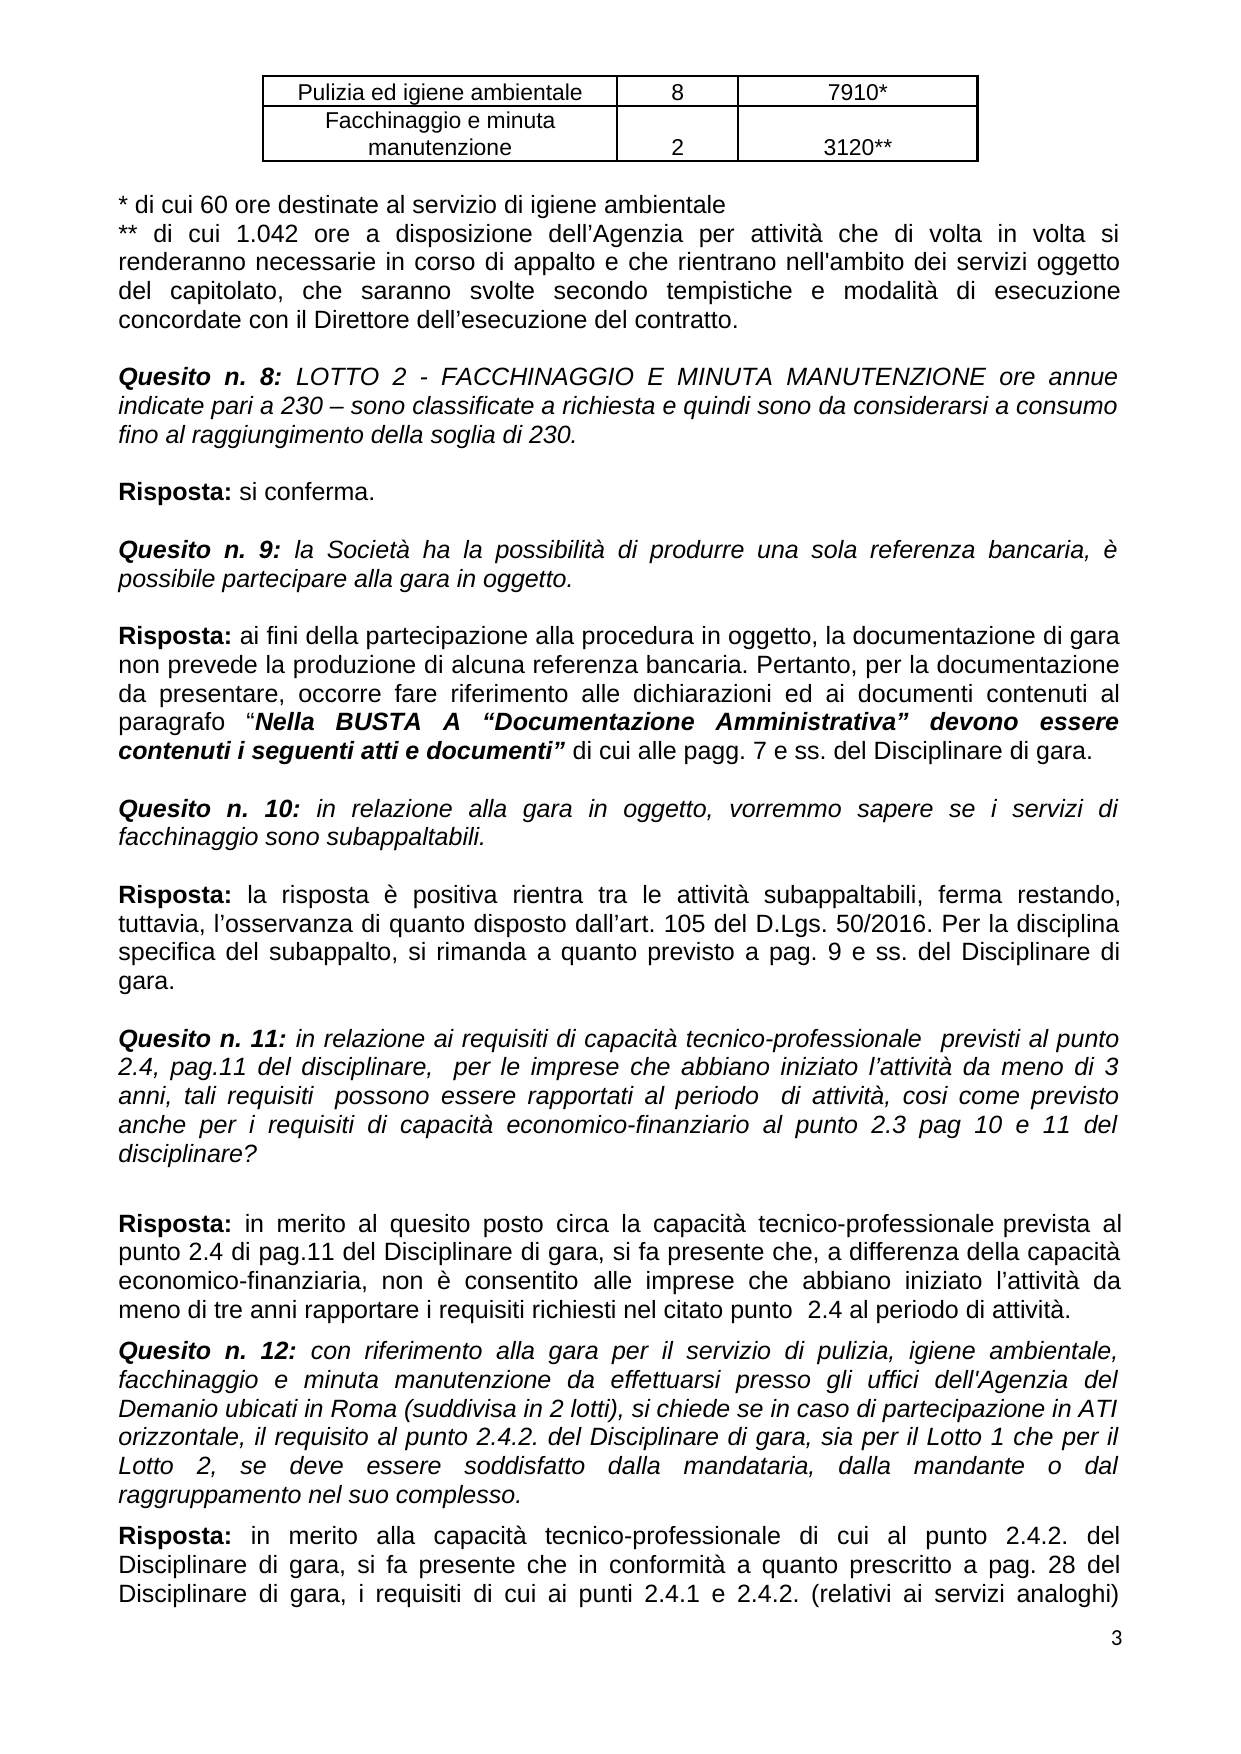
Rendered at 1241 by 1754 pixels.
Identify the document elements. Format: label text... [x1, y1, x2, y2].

text Quesito n. 12: con riferimento alla gara per il servizio di pulizia, igiene ambientale, facchinaggio e minuta manutenzione da effettuarsi presso gli uffici dell'Agenzia del Demanio ubicati in Roma (suddivisa in 2 lotti), si chiede se in caso di partecipazione in ATI orizzontale, il requisito al punto 2.4.2. del Disciplinare di gara, sia per il Lotto 1 che per il Lotto 2, se deve essere soddisfatto dalla mandataria, dalla mandante o dal raggruppamento nel suo complesso. [118, 1336, 1122, 1509]
text * di cui 60 ore destinate al servizio di igiene ambientale [118, 190, 1122, 219]
text Risposta: in merito alla capacità tecnico-professionale di cui al punto 2.4.2. del Disciplinare di gara, si fa presente che in conformità a quanto prescritto a pag. 28 del Disciplinare di gara, i requisiti di cui ai punti 2.4.1 e 2.4.2. (relativi ai servizi analoghi) [118, 1521, 1122, 1607]
text Quesito n. 10: in relazione alla gara in oggetto, vorremmo sapere se i servizi di facchinaggio sono subappaltabili. [118, 794, 1122, 851]
text Risposta: ai fini della partecipazione alla procedura in oggetto, la documentazione di gara non prevede la produzione di alcuna referenza bancaria. Pertanto, per la documentazione da presentare, occorre fare riferimento alle dichiarazioni ed ai documenti contenuti al paragrafo “Nella BUSTA A “Documentazione Amministrativa” devono essere contenuti i seguenti atti e documenti” di cui alle pagg. 7 e ss. del Disciplinare di gara. [118, 621, 1122, 765]
table_cell 7910* [739, 77, 976, 105]
text Quesito n. 9: la Società ha la possibilità di produrre una sola referenza bancaria, è possibile partecipare alla gara in oggetto. [118, 535, 1122, 592]
text Risposta: si conferma. [118, 477, 1122, 506]
table_cell 2 [618, 107, 737, 160]
text Risposta: la risposta è positiva rientra tra le attività subappaltabili, ferma restando, tuttavia, l’osservanza di quanto disposto dall’art. 105 del D.Lgs. 50/2016. Per la disciplina specifica del subappalto, si rimanda a quanto previsto a pag. 9 e ss. del Disciplinare di gara. [118, 880, 1122, 995]
text ** di cui 1.042 ore a disposizione dell’Agenzia per attività che di volta in volta si renderanno necessarie in corso di appalto e che rientrano nell'ambito dei servizi oggetto del capitolato, che saranno svolte secondo tempistiche e modalità di esecuzione concordate con il Direttore dell’esecuzione del contratto. [118, 219, 1122, 334]
table_cell 8 [618, 77, 737, 105]
text Risposta: in merito al quesito posto circa la capacità tecnico-professionale prevista al punto 2.4 di pag.11 del Disciplinare di gara, si fa presente che, a differenza della capacità economico-finanziaria, non è consentito alle imprese che abbiano iniziato l’attività da meno di tre anni rapportare i requisiti richiesti nel citato punto 2.4 al periodo di attività. [118, 1209, 1122, 1324]
table_cell Pulizia ed igiene ambientale [264, 77, 616, 105]
table_cell 3120** [739, 107, 976, 160]
text Quesito n. 8: LOTTO 2 - FACCHINAGGIO E MINUTA MANUTENZIONE ore annue indicate pari a 230 – sono classificate a richiesta e quindi sono da considerarsi a consumo fino al raggiungimento della soglia di 230. [118, 362, 1122, 449]
text Quesito n. 11: in relazione ai requisiti di capacità tecnico-professionale previsti al punto 2.4, pag.11 del disciplinare, per le imprese che abbiano iniziato l’attività da meno di 3 anni, tali requisiti possono essere rapportati al periodo di attività, cosi come previsto anche per i requisiti di capacità economico-finanziario al punto 2.3 pag 10 e 11 del disciplinare? [118, 1024, 1122, 1167]
table_cell Facchinaggio e minuta manutenzione [264, 107, 616, 160]
